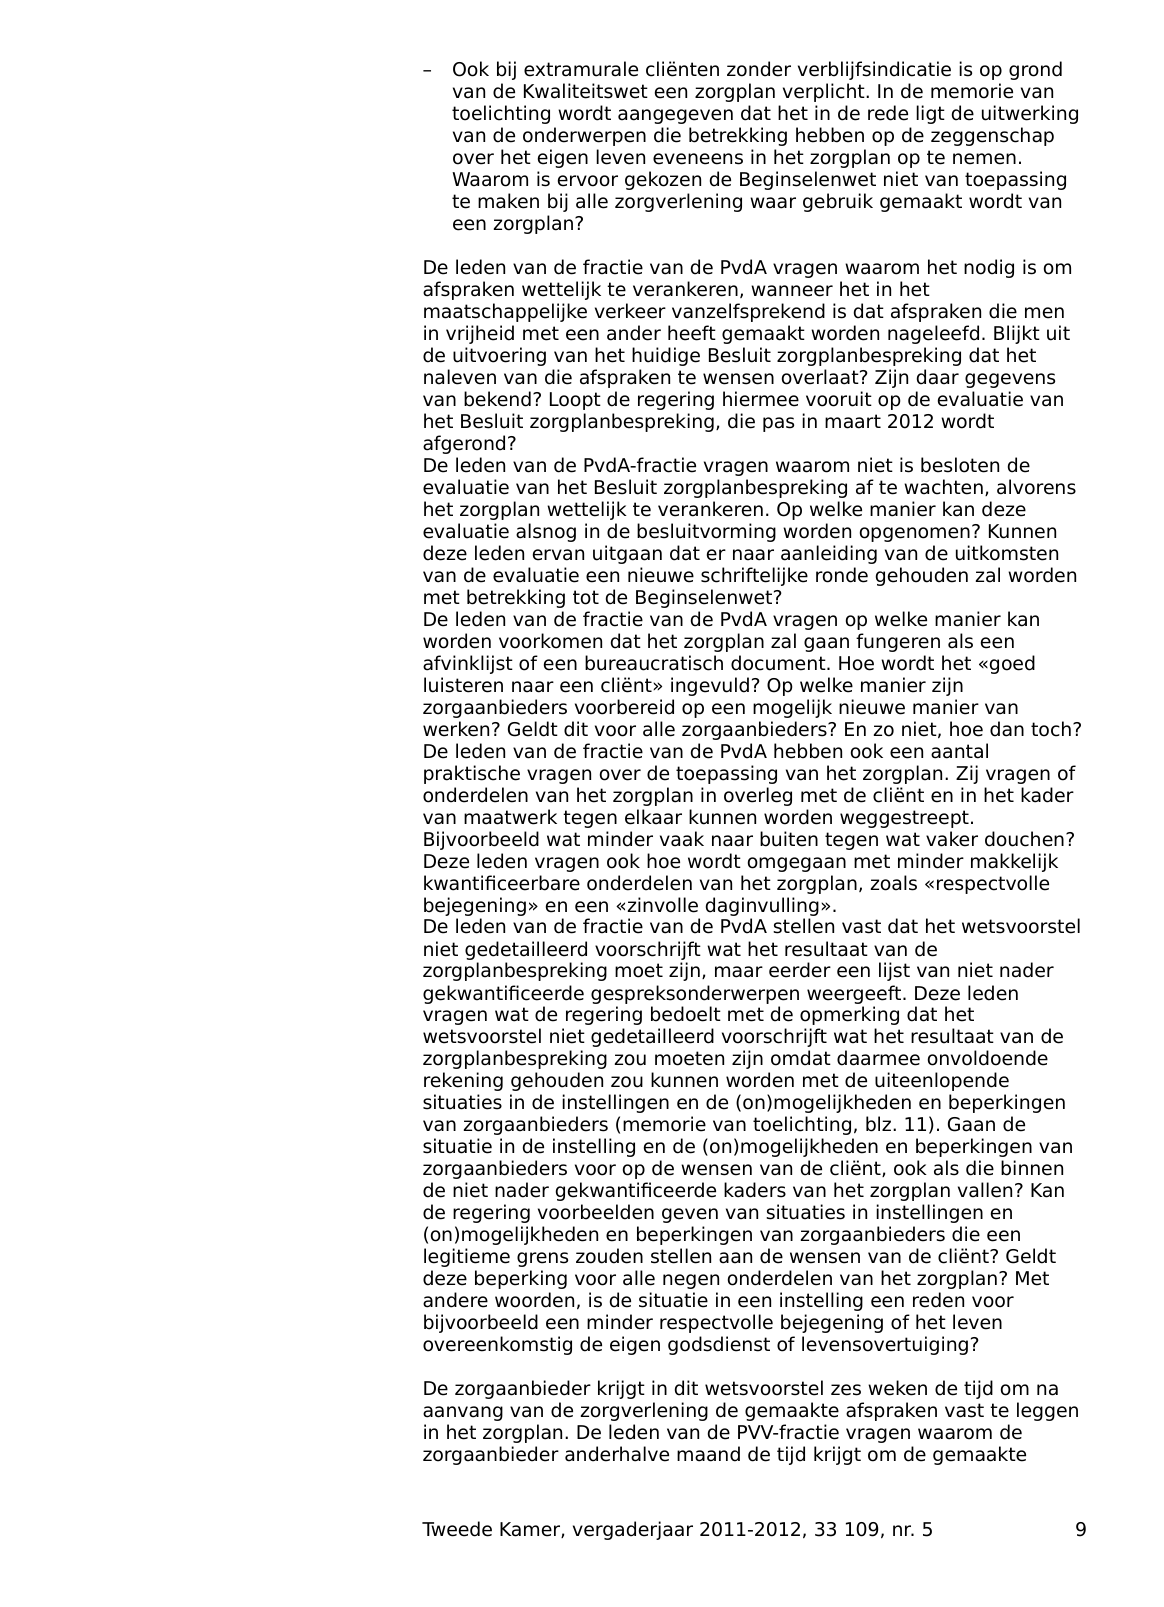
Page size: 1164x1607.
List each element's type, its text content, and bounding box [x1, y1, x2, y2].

text De leden van de fractie van de PvdA vragen op welke manier kan worden voorkomen dat het zorgplan zal gaan fungeren als een afvinklijst of een bureaucratisch document. Hoe wordt het «goed luisteren naar een cliënt» ingevuld? Op welke manier zijn zorgaanbieders voorbereid op een mogelijk nieuwe manier van werken? Geldt dit voor alle zorgaanbieders? En zo niet, hoe dan toch? [422, 609, 1087, 741]
text De leden van de fractie van de PvdA stellen vast dat het wetsvoorstel niet gedetailleerd voorschrijft wat het resultaat van de zorgplanbespreking moet zijn, maar eerder een lijst van niet nader gekwantificeerde gespreksonderwerpen weergeeft. Deze leden vragen wat de regering bedoelt met de opmerking dat het wetsvoorstel niet gedetailleerd voorschrijft wat het resultaat van de zorgplanbespreking zou moeten zijn omdat daarmee onvoldoende rekening gehouden zou kunnen worden met de uiteenlopende situaties in de instellingen en de (on)mogelijkheden en beperkingen van zorgaanbieders (memorie van toelichting, blz. 11). Gaan de situatie in de instelling en de (on)mogelijkheden en beperkingen van zorgaanbieders voor op de wensen van de cliënt, ook als die binnen de niet nader gekwantificeerde kaders van het zorgplan vallen? Kan de regering voorbeelden geven van situaties in instellingen en (on)mogelijkheden en beperkingen van zorgaanbieders die een legitieme grens zouden stellen aan de wensen van de cliënt? Geldt deze beperking voor alle negen onderdelen van het zorgplan? Met andere woorden, is de situatie in een instelling een reden voor bijvoorbeeld een minder respectvolle bejegening of het leven overeenkomstig de eigen godsdienst of levensovertuiging? [422, 916, 1087, 1356]
text Deze leden vragen ook hoe wordt omgegaan met minder makkelijk kwantificeerbare onderdelen van het zorgplan, zoals «respectvolle bejegening» en een «zinvolle daginvulling». [422, 851, 1087, 916]
text De leden van de fractie van de PvdA vragen waarom het nodig is om afspraken wettelijk te verankeren, wanneer het in het maatschappelijke verkeer vanzelfsprekend is dat afspraken die men in vrijheid met een ander heeft gemaakt worden nageleefd. Blijkt uit de uitvoering van het huidige Besluit zorgplanbespreking dat het naleven van die afspraken te wensen overlaat? Zijn daar gegevens van bekend? Loopt de regering hiermee vooruit op de evaluatie van het Besluit zorgplanbespreking, die pas in maart 2012 wordt afgerond? [422, 257, 1087, 455]
text – Ook bij extramurale cliënten zonder verblijfsindicatie is op grond van de Kwaliteitswet een zorgplan verplicht. In de memorie van toelichting wordt aangegeven dat het in de rede ligt de uitwerking van de onderwerpen die betrekking hebben op de zeggenschap over het eigen leven eveneens in het zorgplan op te nemen. Waarom is ervoor gekozen de Beginselenwet niet van toepassing te maken bij alle zorgverlening waar gebruik gemaakt wordt van een zorgplan? [422, 59, 1087, 235]
text De leden van de PvdA-fractie vragen waarom niet is besloten de evaluatie van het Besluit zorgplanbespreking af te wachten, alvorens het zorgplan wettelijk te verankeren. Op welke manier kan deze evaluatie alsnog in de besluitvorming worden opgenomen? Kunnen deze leden ervan uitgaan dat er naar aanleiding van de uitkomsten van de evaluatie een nieuwe schriftelijke ronde gehouden zal worden met betrekking tot de Beginselenwet? [422, 455, 1087, 609]
text De zorgaanbieder krijgt in dit wetsvoorstel zes weken de tijd om na aanvang van de zorgverlening de gemaakte afspraken vast te leggen in het zorgplan. De leden van de PVV-fractie vragen waarom de zorgaanbieder anderhalve maand de tijd krijgt om de gemaakte [422, 1378, 1087, 1466]
text De leden van de fractie van de PvdA hebben ook een aantal praktische vragen over de toepassing van het zorgplan. Zij vragen of onderdelen van het zorgplan in overleg met de cliënt en in het kader van maatwerk tegen elkaar kunnen worden weggestreept. Bijvoorbeeld wat minder vaak naar buiten tegen wat vaker douchen? [422, 741, 1087, 851]
